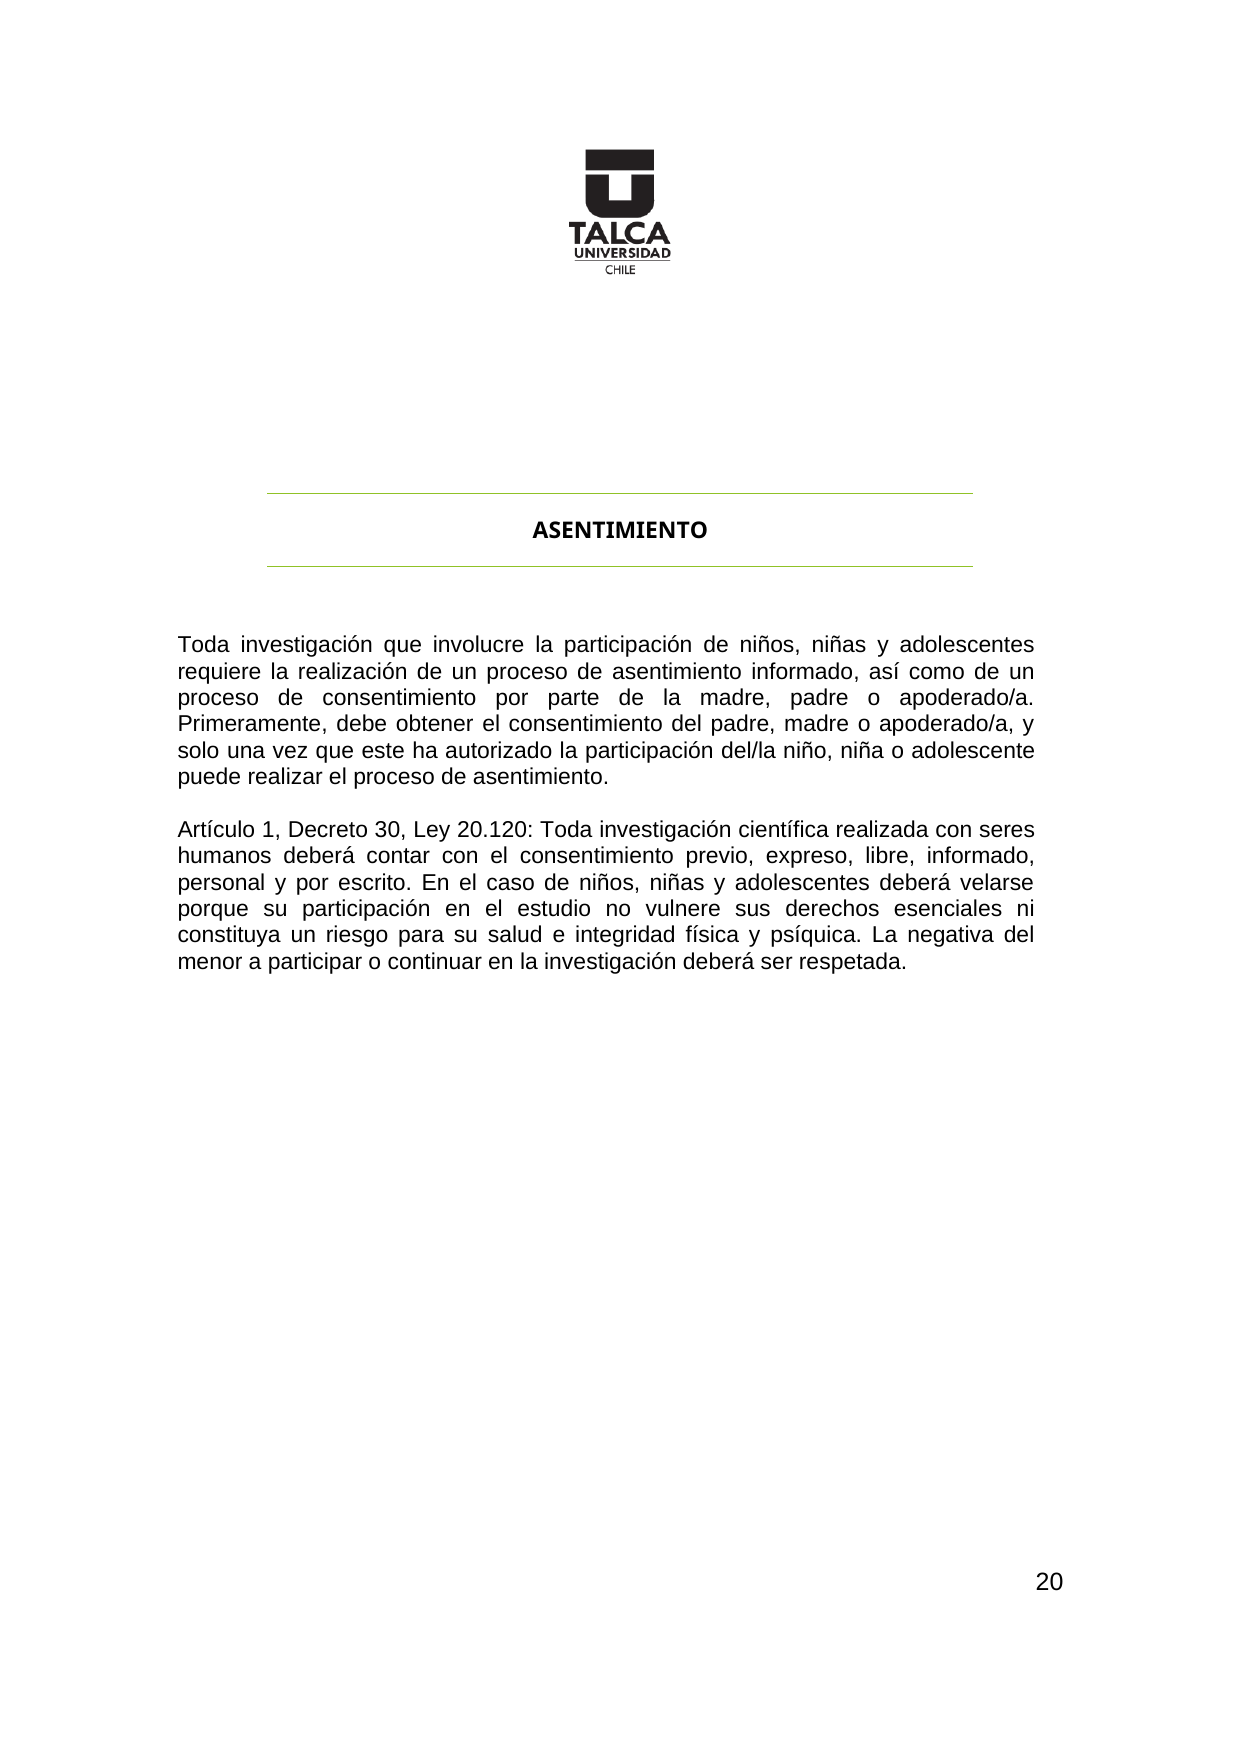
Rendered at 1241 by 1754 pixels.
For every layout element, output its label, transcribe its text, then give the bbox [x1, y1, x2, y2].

text Toda investigación que involucre la participación de niños, niñas y adolescentes requiere la realización de un proceso de asentimiento informado, así como de un proceso de consentimiento por parte de la madre, padre o apoderado/a. Primeramente, debe obtener el consentimiento del padre, madre o apoderado/a, y solo una vez que este ha autorizado la participación del/la niño, niña o adolescente puede realizar el proceso de asentimiento. [177, 631, 1035, 789]
text ASENTIMIENTO [267, 494, 973, 566]
text Artículo 1, Decreto 30, Ley 20.120: Toda investigación científica realizada con seres humanos deberá contar con el consentimiento previo, expreso, libre, informado, personal y por escrito. En el caso de niños, niñas y adolescentes deberá velarse porque su participación en el estudio no vulnere sus derechos esenciales ni constituya un riesgo para su salud e integridad física y psíquica. La negativa del menor a participar o continuar en la investigación deberá ser respetada. [177, 816, 1035, 974]
